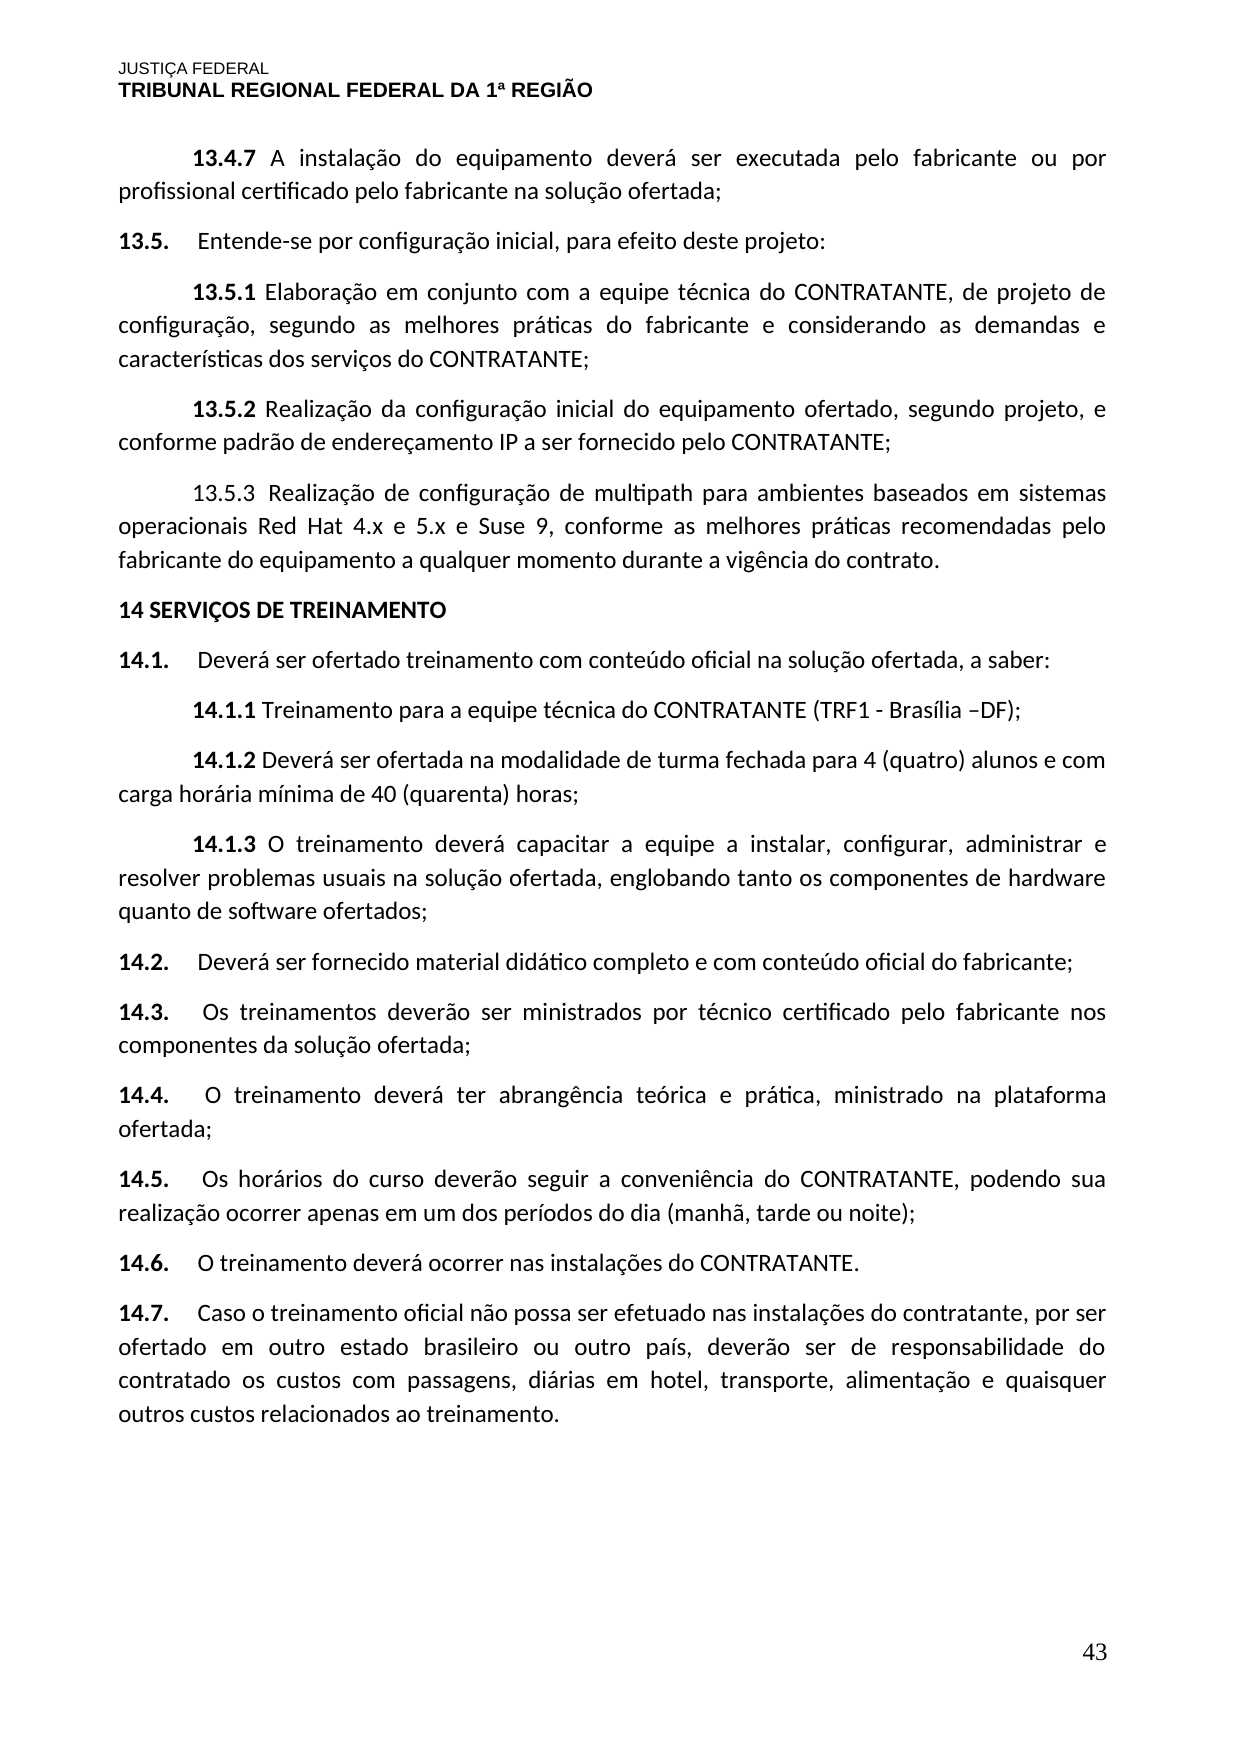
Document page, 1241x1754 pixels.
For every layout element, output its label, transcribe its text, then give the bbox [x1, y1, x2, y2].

list 14 SERVIÇOS DE TREINAMENTO [118, 594, 1108, 624]
text 14.6. O treinamento deverá ocorrer nas instalações do CONTRATANTE. [118, 1247, 1108, 1278]
text 14.2. Deverá ser fornecido material didático completo e com conteúdo oficial do fabricante; [118, 946, 1108, 976]
text 14.1.3 O treinamento deverá capacitar a equipe a instalar, configurar, administrar e resolver problemas usuais na solução ofertada, englobando tanto os componentes de hardware quanto de software ofertados; [118, 828, 1108, 926]
text 14.1.1 Treinamento para a equipe técnica do CONTRATANTE (TRF1 - Brasília –DF); [118, 694, 1108, 725]
text 13.4.7 A instalação do equipamento deverá ser executada pelo fabricante ou por profissional certificado pelo fabricante na solução ofertada; [118, 142, 1108, 206]
text 14.4. O treinamento deverá ter abrangência teórica e prática, ministrado na plataforma ofertada; [118, 1080, 1108, 1144]
list Realização de configuração de multipath para ambientes baseados em sistemas operacionais Red Hat 4.x e 5.x e Suse 9, conforme as melhores práticas recomendadas pelo fabricante do equipamento a qualquer momento durante a vigência do contrato. [118, 477, 1108, 574]
text 14.1. Deverá ser ofertado treinamento com conteúdo oficial na solução ofertada, a saber: [118, 644, 1108, 675]
text 13.5.1 Elaboração em conjunto com a equipe técnica do CONTRATANTE, de projeto de configuração, segundo as melhores práticas do fabricante e considerando as demandas e características dos serviços do CONTRATANTE; [118, 276, 1108, 373]
text 14.3. Os treinamentos deverão ser ministrados por técnico certificado pelo fabricante nos componentes da solução ofertada; [118, 996, 1108, 1060]
text 14.5. Os horários do curso deverão seguir a conveniência do CONTRATANTE, podendo sua realização ocorrer apenas em um dos períodos do dia (manhã, tarde ou noite); [118, 1163, 1108, 1227]
text 13.5.2 Realização da configuração inicial do equipamento ofertado, segundo projeto, e conforme padrão de endereçamento IP a ser fornecido pelo CONTRATANTE; [118, 393, 1108, 457]
text 13.5. Entende-se por configuração inicial, para efeito deste projeto: [118, 226, 1108, 256]
text 14.7. Caso o treinamento oficial não possa ser efetuado nas instalações do contratante, por ser ofertado em outro estado brasileiro ou outro país, deverão ser de responsabilidade do contratado os custos com passagens, diárias em hotel, transporte, alimentação e quaisquer outros custos relacionados ao treinamento. [118, 1297, 1108, 1428]
text 14.1.2 Deverá ser ofertada na modalidade de turma fechada para 4 (quatro) alunos e com carga horária mínima de 40 (quarenta) horas; [118, 745, 1108, 809]
